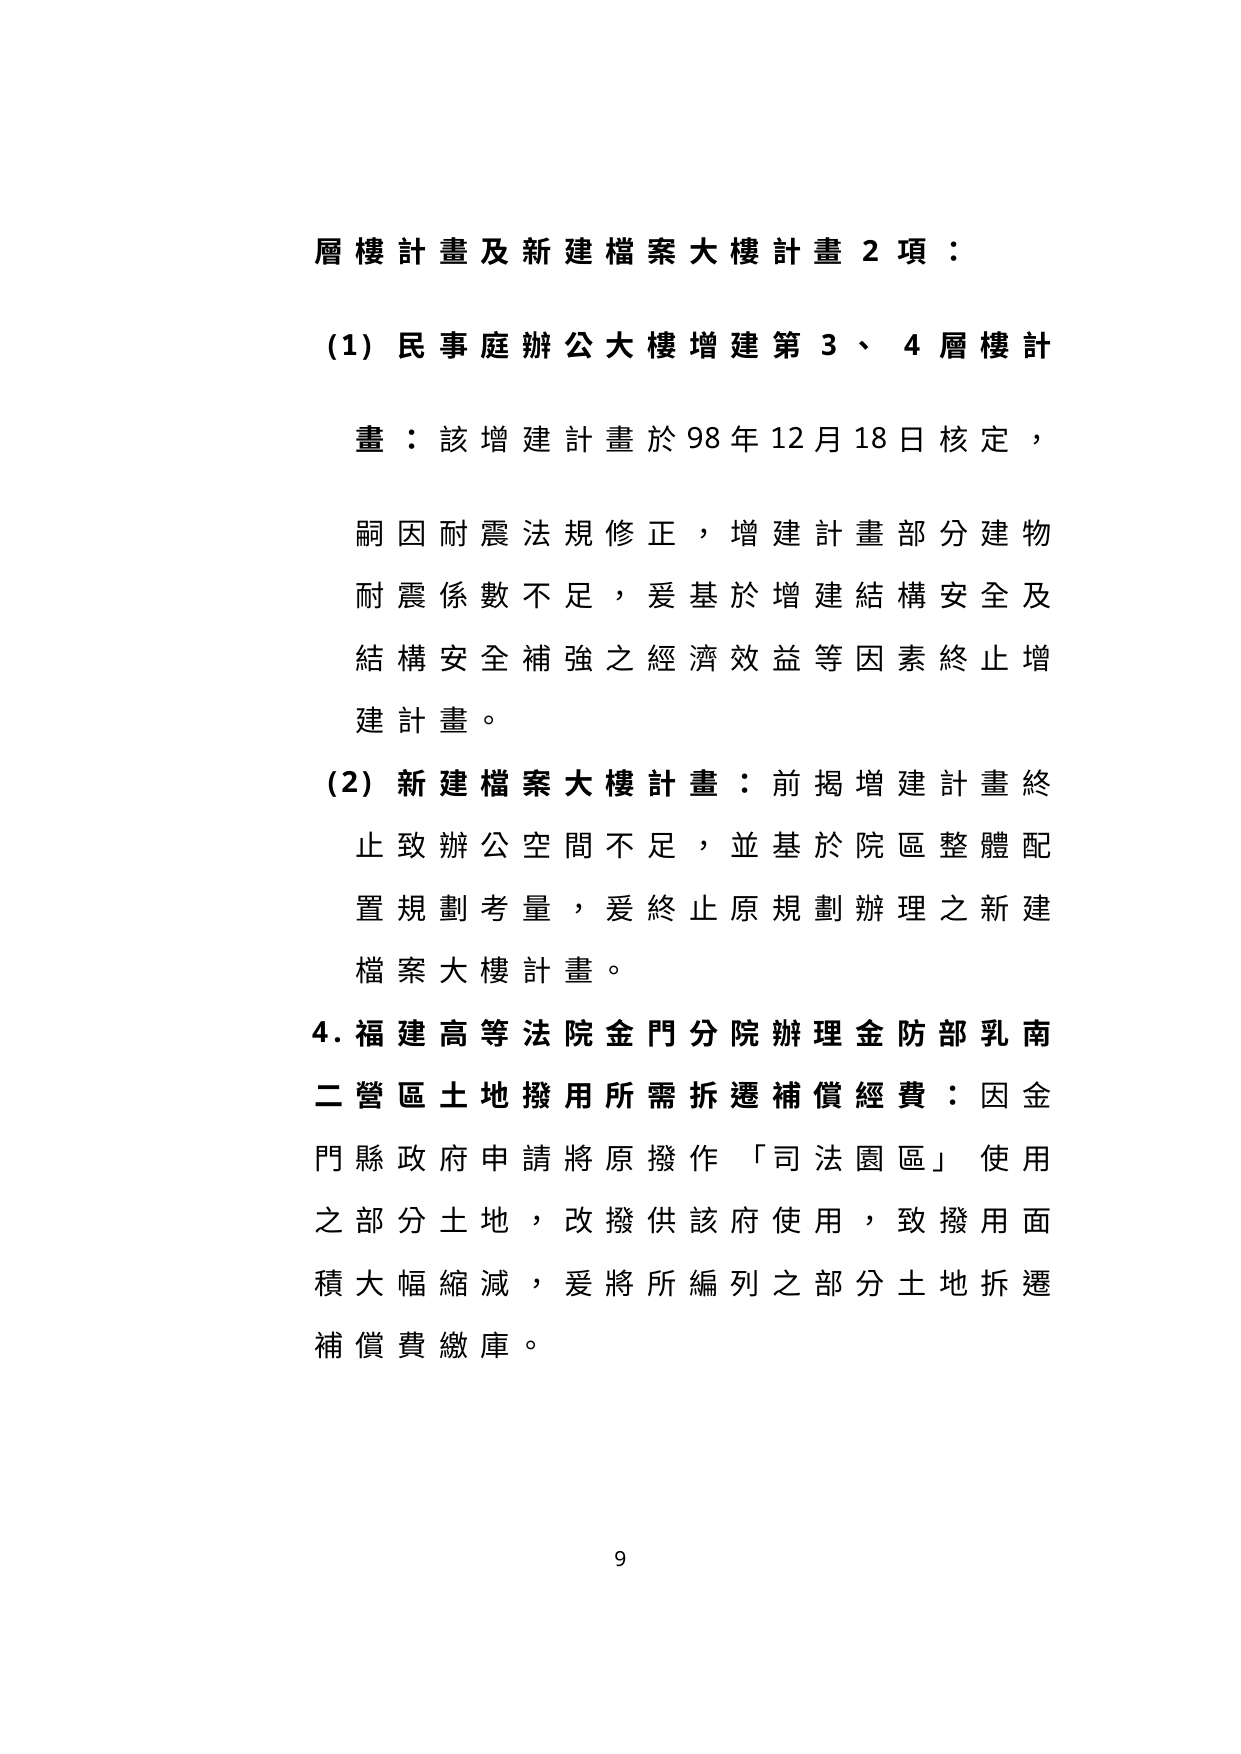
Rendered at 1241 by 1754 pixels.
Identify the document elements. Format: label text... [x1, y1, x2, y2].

text (2)新建檔案大樓計畫：前揭増建計畫終止致辦公空間不足，並基於院區整體配置規劃考量，爰終止原規劃辦理之新建檔案大樓計畫。 [301, 740, 1058, 990]
text (1)民事庭辦公大樓增建第3、4層樓計畫：該增建計畫於98年12月18日核定，嗣因耐震法規修正，增建計畫部分建物耐震係數不足，爰基於增建結構安全及結構安全補強之經濟效益等因素終止增建計畫。 [301, 302, 1058, 740]
text 層樓計畫及新建檔案大樓計畫2項： [271, 177, 1058, 302]
text 4.福建高等法院金門分院辦理金防部乳南二營區土地撥用所需拆遷補償經費：因金門縣政府申請將原撥作「司法園區」使用之部分土地，改撥供該府使用，致撥用面積大幅縮減，爰將所編列之部分土地拆遷補償費繳庫。 [271, 990, 1058, 1365]
